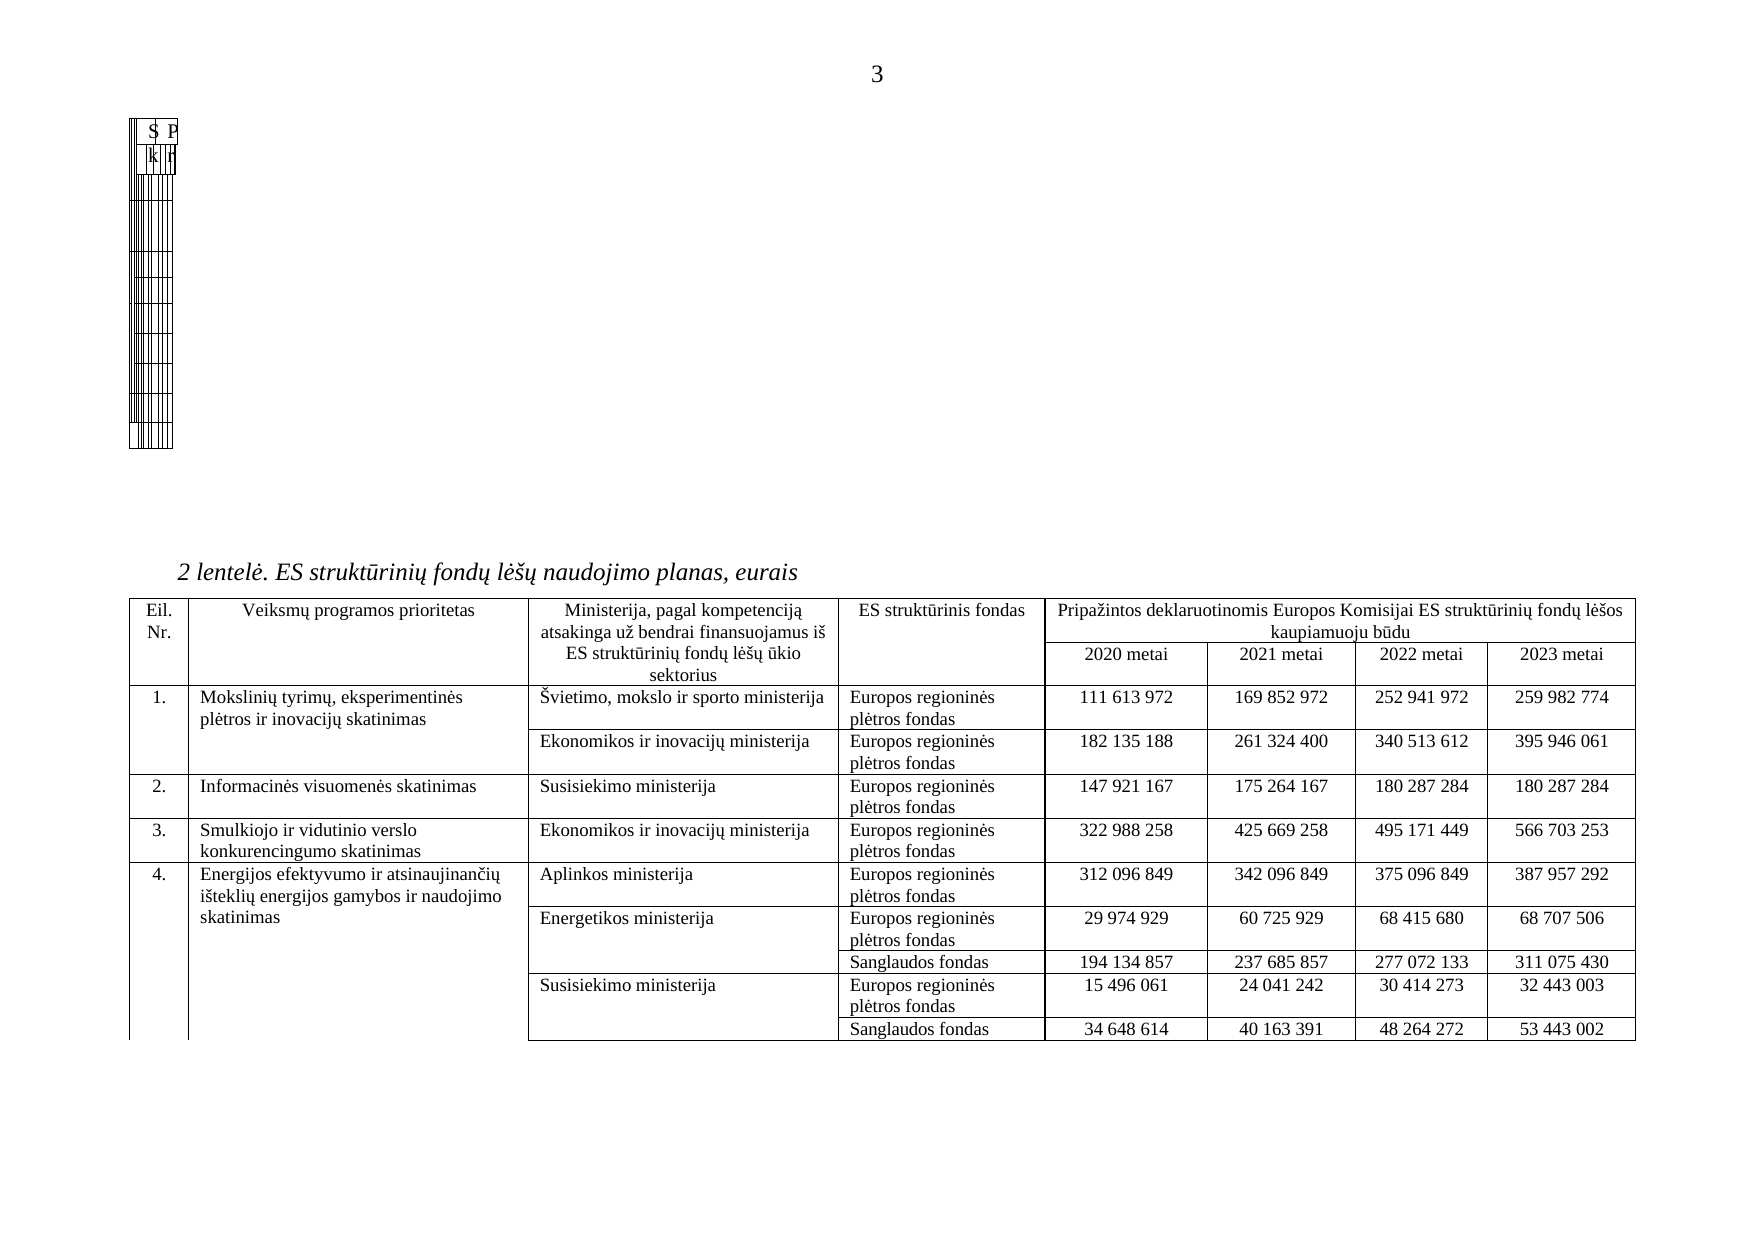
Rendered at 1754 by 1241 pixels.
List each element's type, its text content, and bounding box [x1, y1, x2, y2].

table_cell – [163, 304, 167, 333]
table_cell 58 882 – [168, 201, 172, 251]
table_cell – [168, 334, 172, 363]
table_cell 259 982 774 [1488, 686, 1635, 729]
table_cell 425 669 258 [1208, 819, 1355, 862]
table_cell 4. [130, 863, 188, 1039]
table_cell Europos regioninės plėtros fondas [839, 907, 1044, 950]
table_cell Sanglaudos fondas [839, 1018, 1044, 1039]
table_cell 111 613 972 [1046, 686, 1207, 729]
table_cell 180 287 284 [1356, 775, 1487, 818]
table_cell 2020 metai [1046, 643, 1207, 685]
table_cell 34 648 614 [1046, 1018, 1207, 1039]
table_cell – [163, 394, 167, 422]
table_cell Mokslinių tyrimų, eksperimentinės plėtros ir inovacijų skatinimas [189, 686, 528, 773]
table_cell 15 496 061 [1046, 974, 1207, 1017]
table_cell 169 852 972 [1208, 686, 1355, 729]
table_cell 175 264 167 [1208, 775, 1355, 818]
table_cell – [152, 394, 158, 422]
table_cell 30 414 273 [1356, 974, 1487, 1017]
table_cell 53 443 002 [1488, 1018, 1635, 1039]
table_cell [163, 175, 167, 200]
table_cell – [144, 364, 148, 392]
table_cell Europos regioninės plėtros fondas [839, 730, 1044, 773]
table_cell 237 685 857 [1208, 951, 1355, 973]
table_cell – [152, 364, 158, 392]
table_cell 312 096 849 [1046, 863, 1207, 906]
table_cell 566 703 253 [1488, 819, 1635, 862]
table_cell – [144, 252, 148, 277]
table_cell – [144, 334, 148, 363]
table_cell 68 415 680 [1356, 907, 1487, 950]
table_cell Europos regioninės plėtros fondas [839, 819, 1044, 862]
table_cell 261 324 400 [1208, 730, 1355, 773]
table_cell 277 072 133 [1356, 951, 1487, 973]
table_cell 182 135 188 [1046, 730, 1207, 773]
table_cell 2021 metai [1208, 643, 1355, 685]
table_cell – [144, 278, 148, 303]
table_cell Sanglaudos fondas [839, 951, 1044, 973]
table_cell 40 163 391 [1208, 1018, 1355, 1039]
table_header Pripažintos deklaruotinomis Europos Komisijai ES struktūrinių fondų lėšos kaupiamuoju būdu [1046, 599, 1635, 642]
table_cell 60 725 929 [1208, 907, 1355, 950]
table_cell Susisiekimo ministerija [529, 974, 838, 1039]
table_cell Informacinės visuomenės skatinimas [189, 775, 528, 818]
table_cell 340 513 612 [1356, 730, 1487, 773]
table_cell – [152, 201, 158, 251]
table_cell 322 988 258 [1046, 819, 1207, 862]
table_cell 147 921 167 [1046, 775, 1207, 818]
table_cell 24 041 242 [1208, 974, 1355, 1017]
table_cell 311 075 430 [1488, 951, 1635, 973]
table_cell – [144, 304, 148, 333]
table_cell 1. [130, 686, 188, 773]
table_cell – [163, 201, 167, 251]
table_cell – [168, 394, 172, 422]
table_cell Europos regioninės plėtros fondas [839, 863, 1044, 906]
text 2 lentelė. ES struktūrinių fondų lėšų naudojimo planas, eurais [177, 557, 1526, 586]
table_cell 48 264 272 [1356, 1018, 1487, 1039]
table_cell 495 171 449 [1356, 819, 1487, 862]
table_cell 2. [130, 775, 188, 818]
table_cell – [152, 278, 158, 303]
table_cell – [152, 304, 158, 333]
table_cell – [163, 334, 167, 363]
table_cell Smulkiojo ir vidutinio verslo konkurencingumo skatinimas [189, 819, 528, 862]
table_cell Ekonomikos ir inovacijų ministerija [529, 730, 838, 773]
table_cell Europos regioninės plėtros fondas [839, 686, 1044, 729]
table_cell Europos regioninės plėtros fondas [839, 974, 1044, 1017]
table_cell Iš viso [130, 423, 138, 448]
table_header ES struktūrinis fondas [839, 599, 1044, 685]
table_cell 68 707 506 [1488, 907, 1635, 950]
table_cell – [163, 252, 167, 277]
table_header Ministerija, pagal kompetenciją atsakinga už bendrai finansuojamus iš ES struktūrinių fondų lėšų ūkio sektorius [529, 599, 838, 685]
table_cell 2023 metai [1488, 643, 1635, 685]
table_cell – [163, 364, 167, 392]
table_cell [168, 175, 172, 200]
table_cell Europos regioninės plėtros fondas [839, 775, 1044, 818]
table_cell [152, 175, 158, 200]
table_cell Energijos efektyvumo ir atsinaujinančių išteklių energijos gamybos ir naudojimo skatinimas [189, 863, 528, 1039]
table_cell 32 443 003 [1488, 974, 1635, 1017]
table_cell – [152, 252, 158, 277]
table_cell 29 974 929 [1046, 907, 1207, 950]
table_cell Energetikos ministerija [529, 907, 838, 973]
table_cell 342 096 849 [1208, 863, 1355, 906]
table_cell Susisiekimo ministerija [529, 775, 838, 818]
table_cell – [144, 394, 148, 422]
table_cell – [152, 334, 158, 363]
table_cell 180 287 284 [1488, 775, 1635, 818]
table_cell 194 134 857 [1046, 951, 1207, 973]
table_header Eil. Nr. [130, 599, 188, 685]
table_header Veiksmų programos prioritetas [189, 599, 528, 685]
table_cell 375 096 849 [1356, 863, 1487, 906]
table_cell 395 946 061 [1488, 730, 1635, 773]
table_cell Ekonomikos ir inovacijų ministerija [529, 819, 838, 862]
table_cell – [168, 364, 172, 392]
table_cell – [163, 278, 167, 303]
table_cell 2022 metai [1356, 643, 1487, 685]
table_cell 3 985 530 [144, 201, 148, 251]
table_cell 387 957 292 [1488, 863, 1635, 906]
table_header Skiriamas finansavimas [137, 119, 155, 144]
table_cell Švietimo, mokslo ir sporto ministerija [529, 686, 838, 729]
table_cell Aplinkos ministerija [529, 863, 838, 906]
table_cell 3. [130, 819, 188, 862]
table_cell – [168, 304, 172, 333]
table_cell 252 941 972 [1356, 686, 1487, 729]
